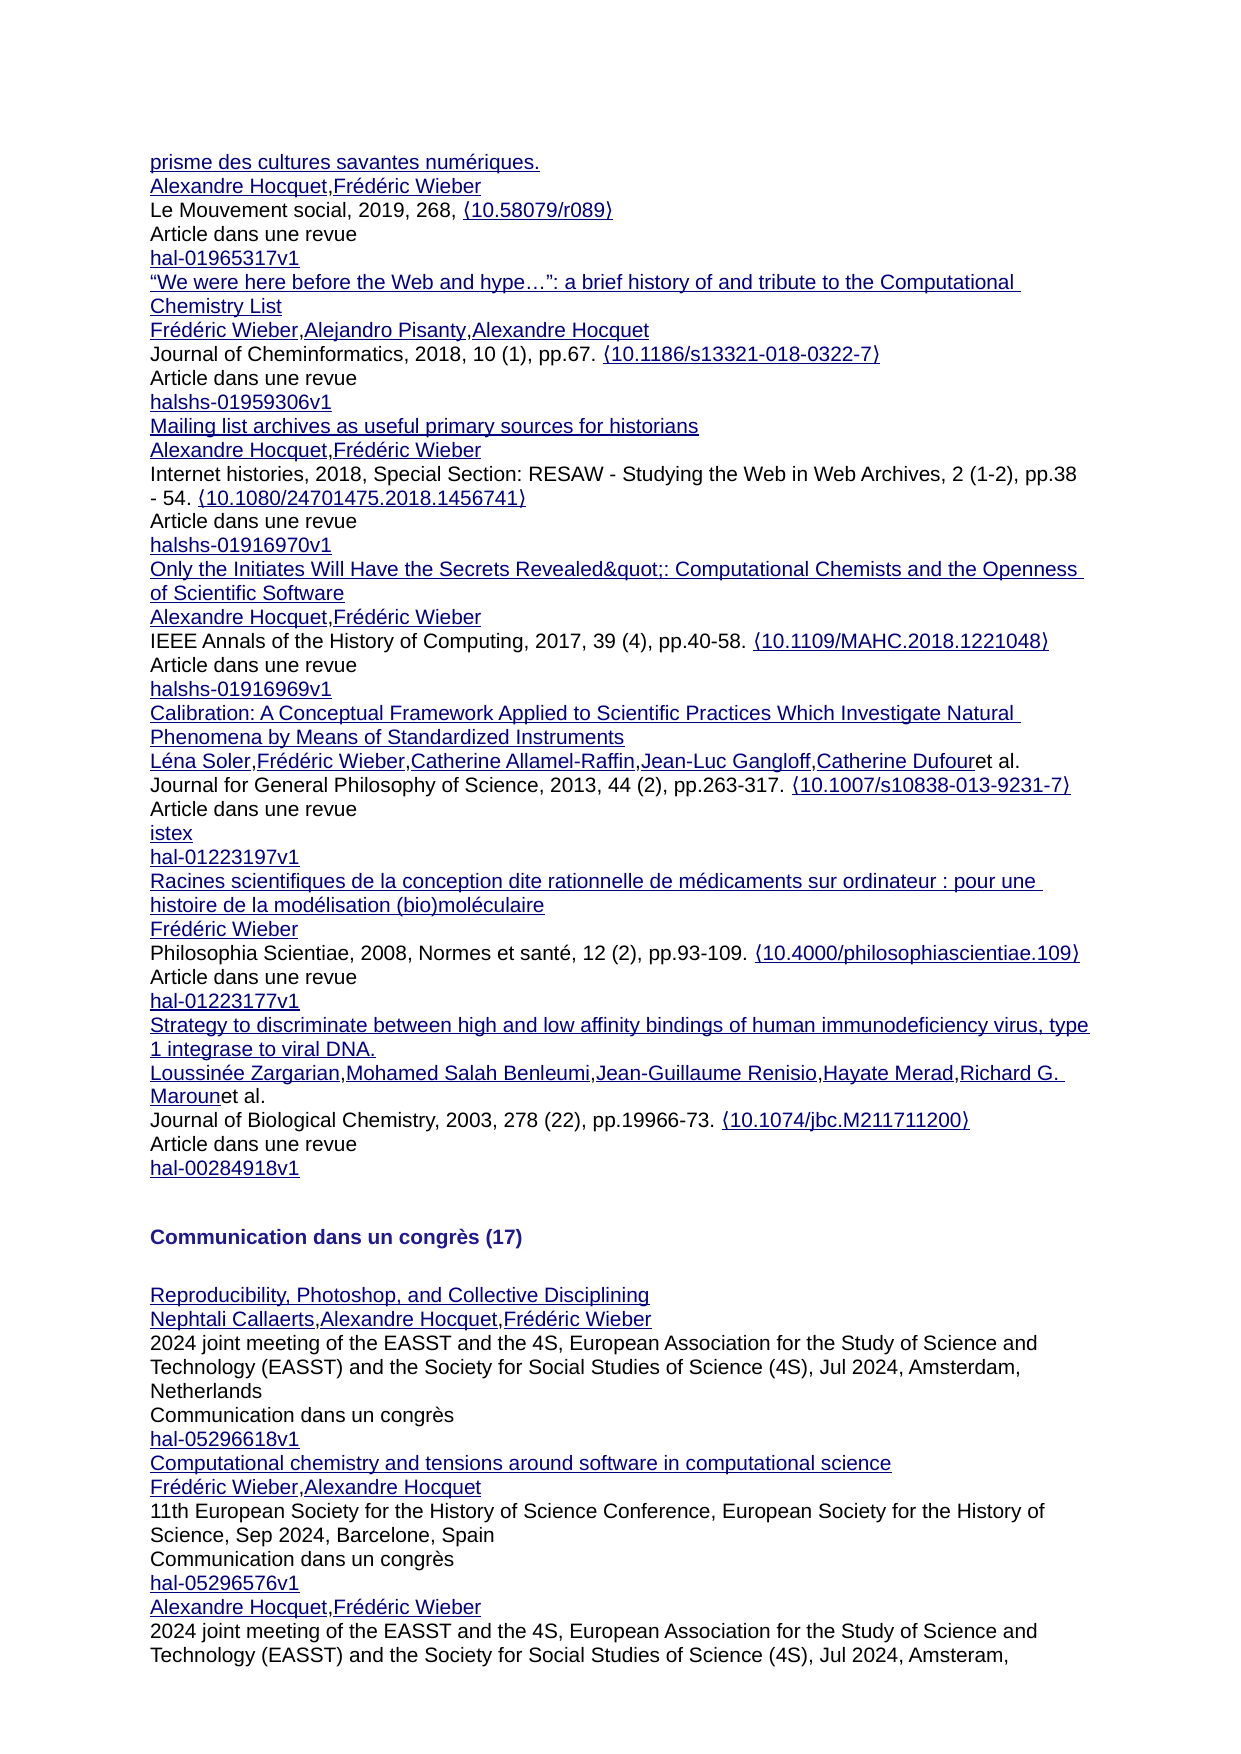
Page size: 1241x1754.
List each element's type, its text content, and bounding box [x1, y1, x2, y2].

table_header Reproducibility, Photoshop, and Collective Disciplining Nephtali Callaerts,Alexandre Hocquet,Frédéric Wieber 2024 joint meeting of the EASST and the 4S, European Association for the Study of Science and Technology (EASST) and the Society for Social Studies of Science (4S), Jul 2024, Amsterdam, Netherlands Communication dans un congrès hal-05296618v1 [150, 1283, 1090, 1451]
table_cell Calibration: A Conceptual Framework Applied to Scientific Practices Which Investigate Natural Phenomena by Means of Standardized Instruments Léna Soler,Frédéric Wieber,Catherine Allamel-Raffin,Jean-Luc Gangloff,Catherine Dufouret al. Journal for General Philosophy of Science, 2013, 44 (2), pp.263-317. ⟨10.1007/s10838-013-9231-7⟩ Article dans une revue istex hal-01223197v1 [150, 701, 1090, 869]
table_cell Mailing list archives as useful primary sources for historians Alexandre Hocquet,Frédéric Wieber Internet histories, 2018, Special Section: RESAW - Studying the Web in Web Archives, 2 (1-2), pp.38 - 54. ⟨10.1080/24701475.2018.1456741⟩ Article dans une revue halshs-01916970v1 [150, 414, 1090, 557]
table_cell 1 integrase to viral DNA. Loussinée Zargarian,Mohamed Salah Benleumi,Jean-Guillaume Renisio,Hayate Merad,Richard G. Marounet al. Journal of Biological Chemistry, 2003, 278 (22), pp.19966-73. ⟨10.1074/jbc.M211711200⟩ Article dans une revue hal-00284918v1 [150, 1034, 1090, 1180]
table_cell Only the Initiates Will Have the Secrets Revealed&quot;: Computational Chemists and the Openness of Scientific Software Alexandre Hocquet,Frédéric Wieber IEEE Annals of the History of Computing, 2017, 39 (4), pp.40-58. ⟨10.1109/MAHC.2018.1221048⟩ Article dans une revue halshs-01916969v1 [150, 557, 1090, 701]
table_cell When digital was computational: circulation of scientific software Alexandre Hocquet,Frédéric Wieber 2024 joint meeting of the EASST and the 4S, European Association for the Study of Science and Technology (EASST) and the Society for Social Studies of Science (4S), Jul 2024, Amsteram, Netherlands Communication dans un congrès hal-05296609v1 [150, 1595, 1090, 1667]
table_cell Strategy to discriminate between high and low affinity bindings of human immunodeficiency virus, type [150, 1013, 1090, 1033]
table_cell Racines scientifiques de la conception dite rationnelle de médicaments sur ordinateur : pour une histoire de la modélisation (bio)moléculaire Frédéric Wieber Philosophia Scientiae, 2008, Normes et santé, 12 (2), pp.93-109. ⟨10.4000/philosophiascientiae.109⟩ Article dans une revue hal-01223177v1 [150, 869, 1090, 1012]
table_cell “We were here before the Web and hype…”: a brief history of and tribute to the Computational Chemistry List Frédéric Wieber,Alejandro Pisanty,Alexandre Hocquet Journal of Cheminformatics, 2018, 10 (1), pp.67. ⟨10.1186/s13321-018-0322-7⟩ Article dans une revue halshs-01959306v1 [150, 270, 1090, 413]
subtitle Communication dans un congrès (17) [150, 1225, 1090, 1249]
table_cell prisme des cultures savantes numériques. Alexandre Hocquet,Frédéric Wieber Le Mouvement social, 2019, 268, ⟨10.58079/r089⟩ Article dans une revue hal-01965317v1 [150, 150, 1090, 270]
table_cell Computational chemistry and tensions around software in computational science Frédéric Wieber,Alexandre Hocquet 11th European Society for the History of Science Conference, European Society for the History of Science, Sep 2024, Barcelone, Spain Communication dans un congrès hal-05296576v1 [150, 1451, 1090, 1595]
